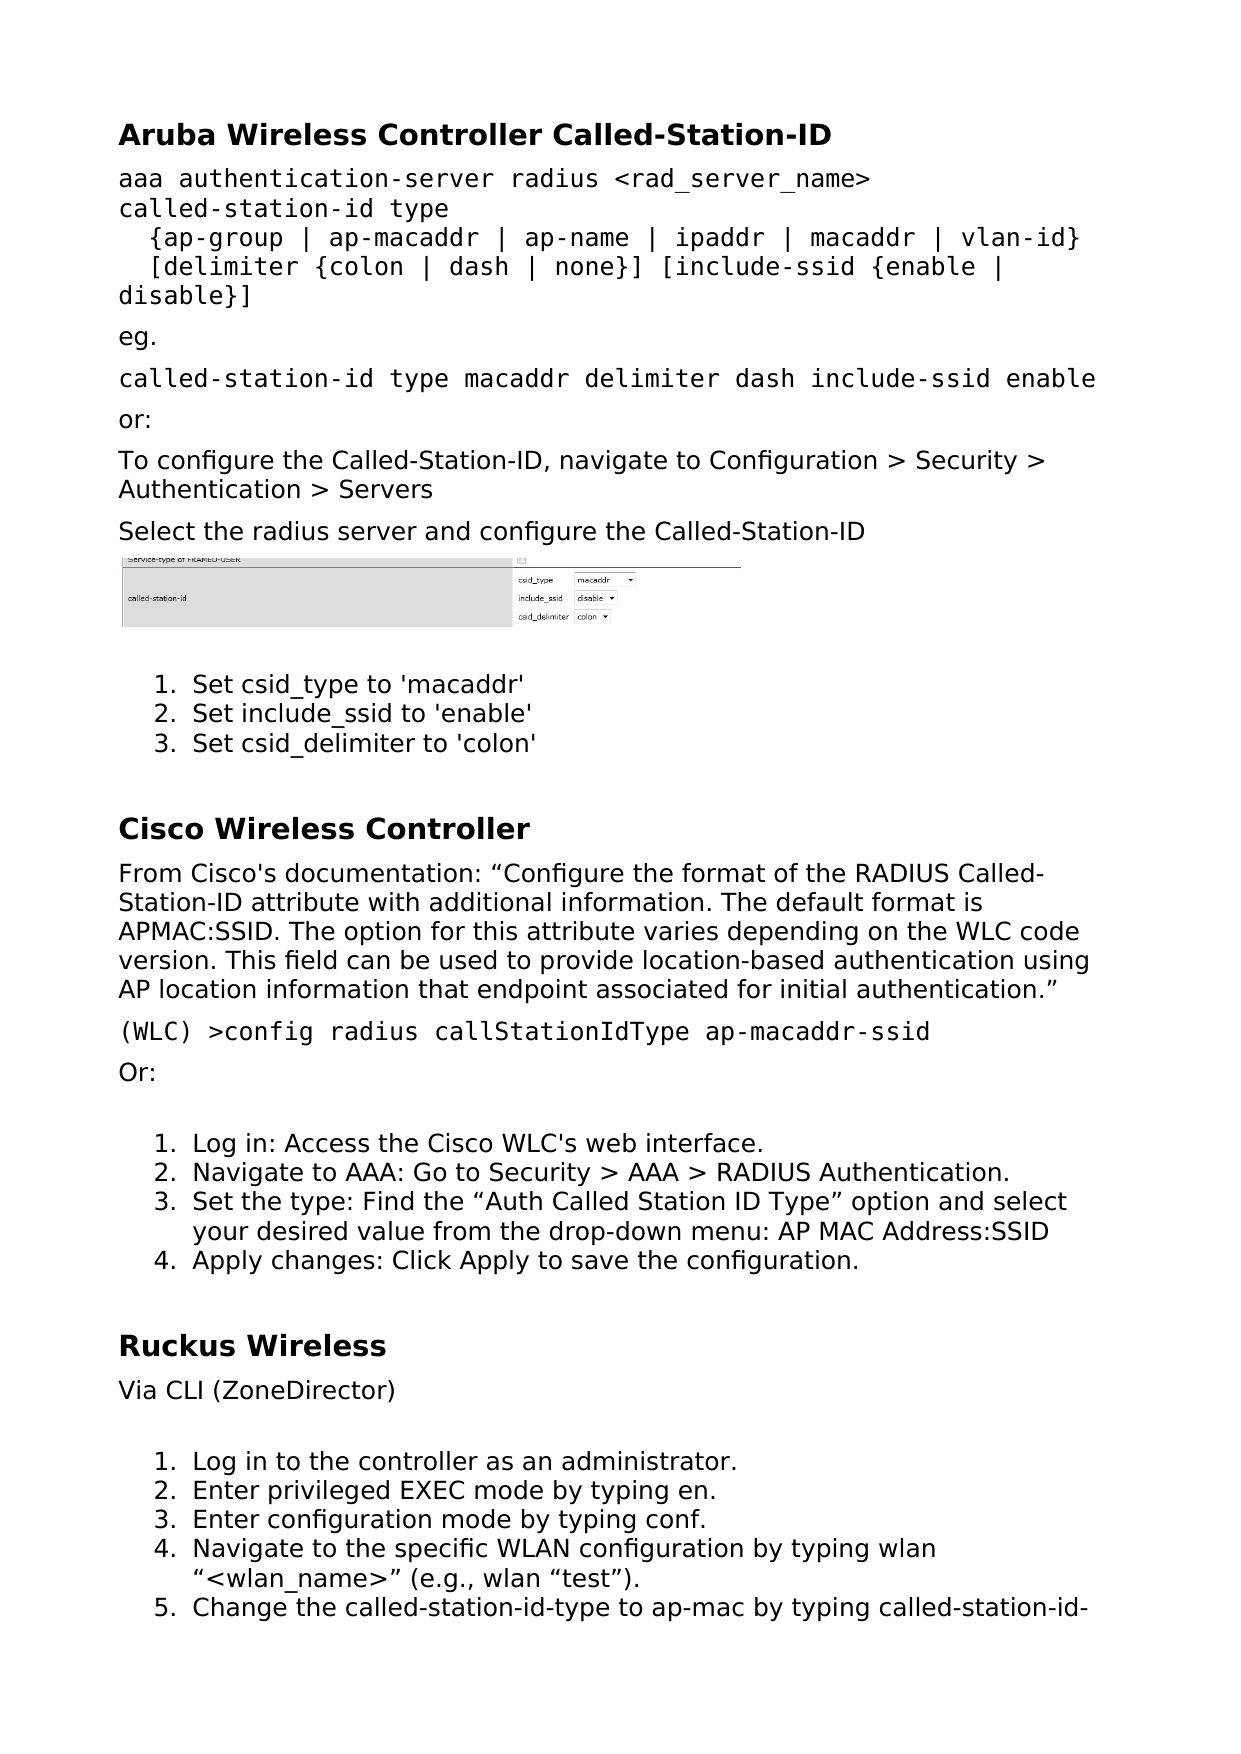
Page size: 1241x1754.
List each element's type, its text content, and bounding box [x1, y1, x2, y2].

text eg. [118, 322, 1122, 351]
text or: [118, 405, 1122, 434]
text From Cisco's documentation: “Configure the format of the RADIUS Called-Station-ID attribute with additional information. The default format is APMAC:SSID. The option for this attribute varies depending on the WLC code version. This field can be used to provide location-based authentication using AP location information that endpoint associated for initial authentication.” [118, 859, 1122, 1005]
picture [118, 558, 744, 629]
list Change the called-station-id-type to ap-mac by typing called-station-id- [177, 1593, 1122, 1622]
list Navigate to the specific WLAN configuration by typing wlan “<wlan_name>” (e.g., wlan “test”). [177, 1535, 1122, 1593]
list Set the type: Find the “Auth Called Station ID Type” option and select your desired value from the drop-down menu: AP MAC Address:SSID [177, 1188, 1122, 1246]
list Enter configuration mode by typing conf. [177, 1506, 1122, 1535]
list Apply changes: Click Apply to save the configuration. [177, 1246, 1122, 1275]
list Enter privileged EXEC mode by typing en. [177, 1476, 1122, 1506]
text aaa authentication-server radius <rad_server_name> called-station-id type {ap-group | ap-macaddr | ap-name | ipaddr | macaddr | vlan-id} [delimiter {colon | dash | none}] [include-ssid {enable |disable}] [118, 164, 1122, 310]
subtitle Ruckus Wireless [118, 1329, 1122, 1363]
text To configure the Called-Station-ID, navigate to Configuration > Security > Authentication > Servers [118, 446, 1122, 505]
subtitle Aruba Wireless Controller Called-Station-ID [118, 118, 1122, 152]
list Log in to the controller as an administrator. [177, 1447, 1122, 1476]
list Set include_ssid to 'enable' [177, 699, 1122, 729]
list Set csid_delimiter to 'colon' [177, 729, 1122, 758]
subtitle Cisco Wireless Controller [118, 812, 1122, 846]
text (WLC) >config radius callStationIdType ap-macaddr-ssid [118, 1017, 1122, 1046]
text Or: [118, 1058, 1122, 1087]
list Navigate to AAA: Go to Security > AAA > RADIUS Authentication. [177, 1158, 1122, 1188]
list Set csid_type to 'macaddr' [177, 670, 1122, 699]
text called-station-id type macaddr delimiter dash include-ssid enable [118, 364, 1122, 393]
list Log in: Access the Cisco WLC's web interface. [177, 1129, 1122, 1158]
text Via CLI (ZoneDirector) [118, 1376, 1122, 1405]
text Select the radius server and configure the Called-Station-ID [118, 517, 1122, 546]
